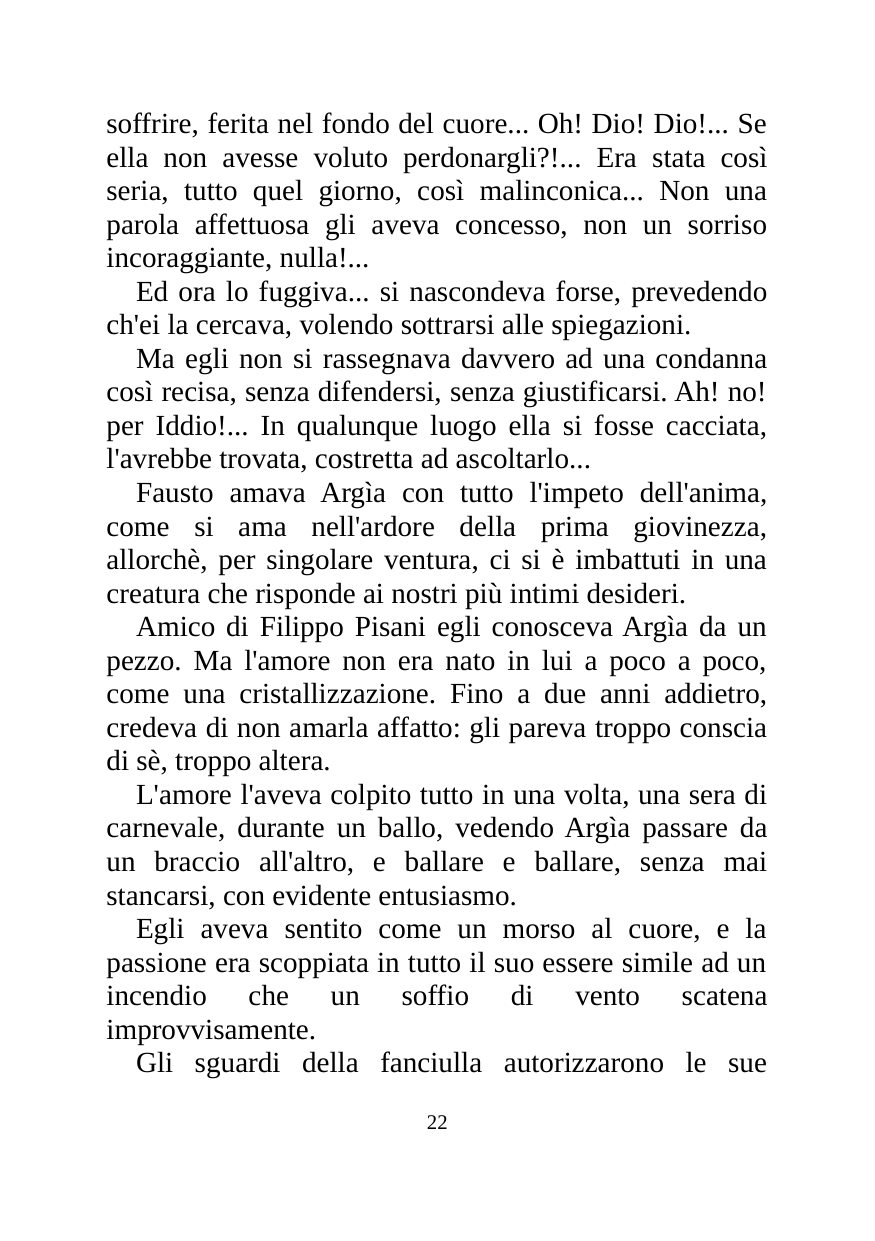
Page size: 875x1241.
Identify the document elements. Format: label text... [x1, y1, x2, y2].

text Egli aveva sentito come un morso al cuore, e la passione era scoppiata in tutto il suo essere simile ad un incendio che un soffio di vento scatena improvvisamente. [106, 911, 768, 1045]
text Amico di Filippo Pisani egli conosceva Argìa da un pezzo. Ma l'amore non era nato in lui a poco a poco, come una cristallizzazione. Fino a due anni addietro, credeva di non amarla affatto: gli pareva troppo conscia di sè, troppo altera. [106, 609, 768, 777]
text Ed ora lo fuggiva... si nascondeva forse, prevedendo ch'ei la cercava, volendo sottrarsi alle spiegazioni. [106, 274, 768, 341]
text L'amore l'aveva colpito tutto in una volta, una sera di carnevale, durante un ballo, vedendo Argìa passare da un braccio all'altro, e ballare e ballare, senza mai stancarsi, con evidente entusiasmo. [106, 777, 768, 911]
text Gli sguardi della fanciulla autorizzarono le sue [106, 1045, 768, 1079]
text Ma egli non si rassegnava davvero ad una condanna così recisa, senza difendersi, senza giustificarsi. Ah! no! per Iddio!... In qualunque luogo ella si fosse cacciata, l'avrebbe trovata, costretta ad ascoltarlo... [106, 341, 768, 475]
text Fausto amava Argìa con tutto l'impeto dell'anima, come si ama nell'ardore della prima giovinezza, allorchè, per singolare ventura, ci si è imbattuti in una creatura che risponde ai nostri più intimi desideri. [106, 475, 768, 609]
text soffrire, ferita nel fondo del cuore... Oh! Dio! Dio!... Se ella non avesse voluto perdonargli?!... Era stata così seria, tutto quel giorno, così malinconica... Non una parola affettuosa gli aveva concesso, non un sorriso incoraggiante, nulla!... [106, 106, 768, 274]
